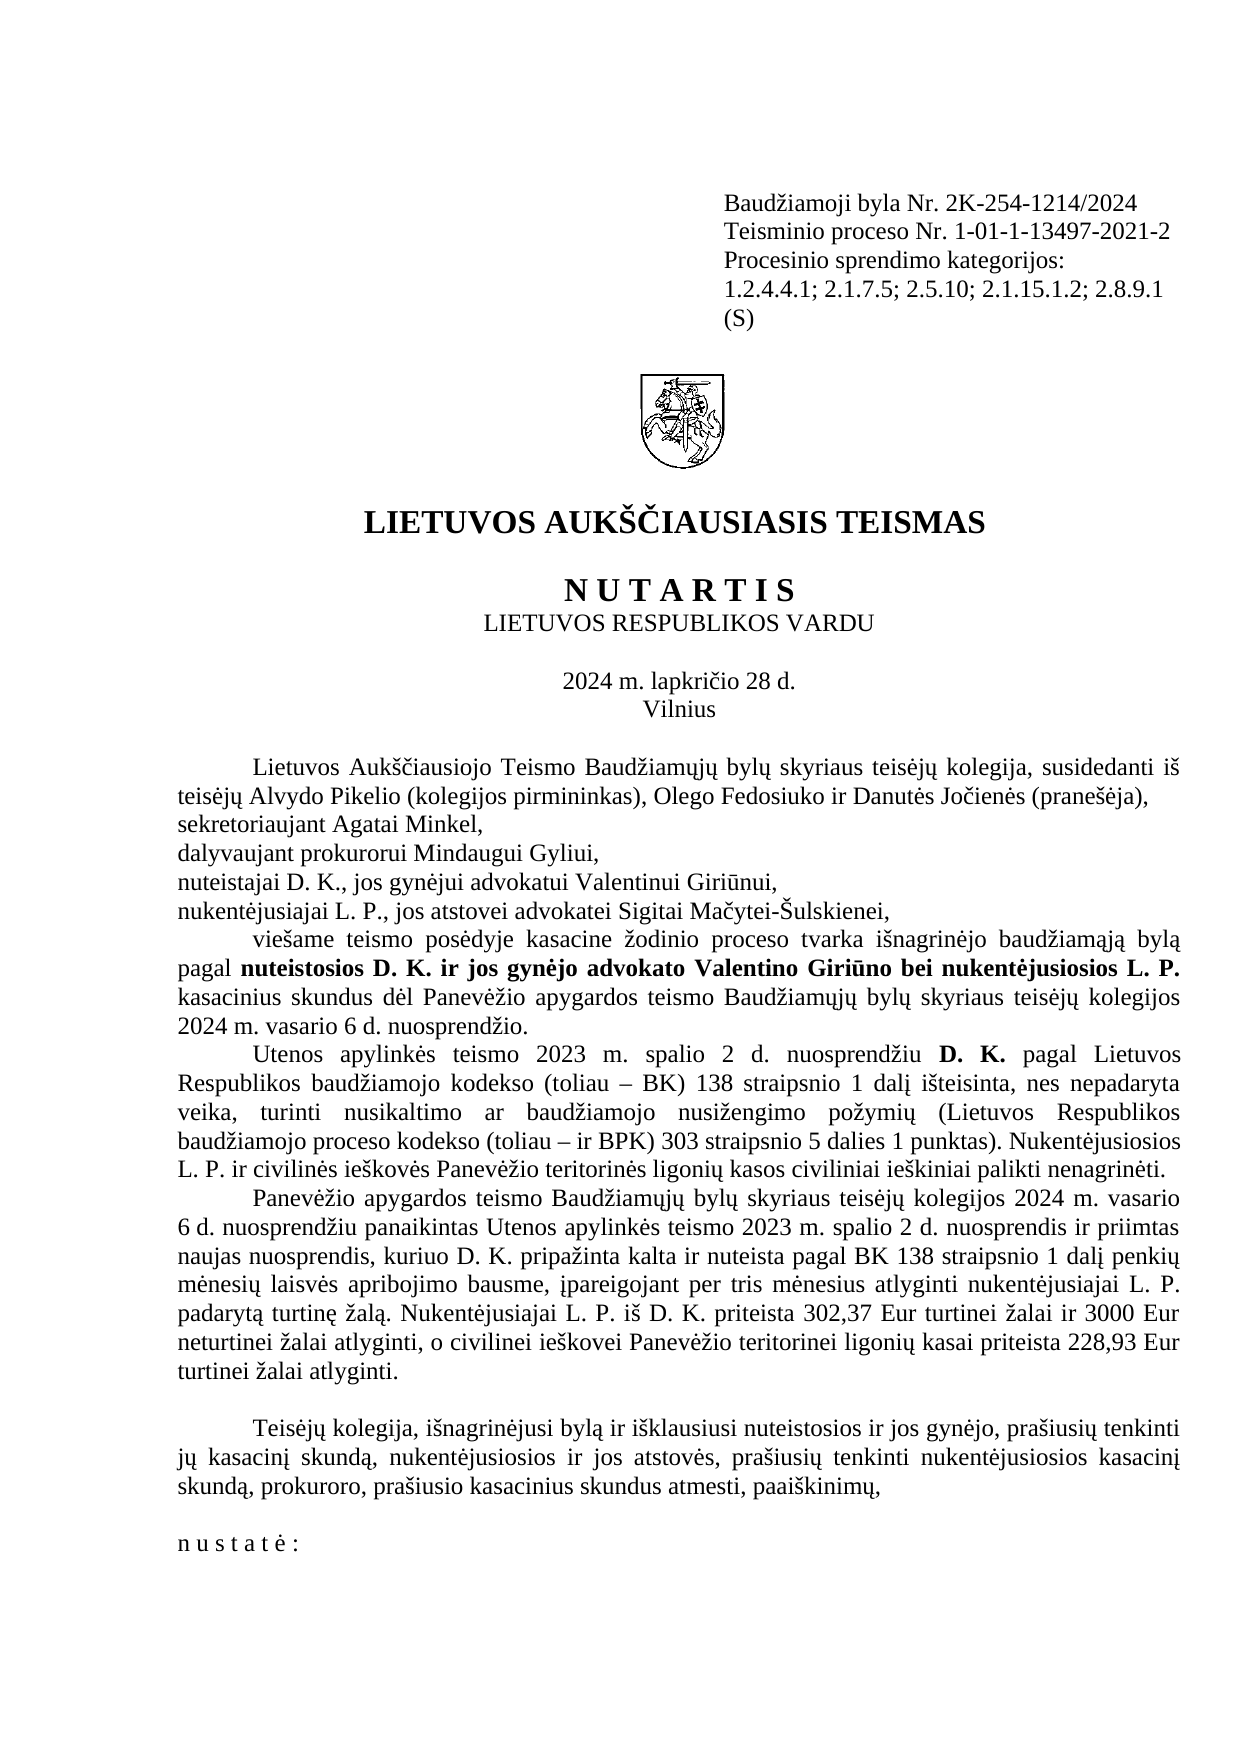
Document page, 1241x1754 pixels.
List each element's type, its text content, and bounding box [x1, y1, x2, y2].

text viešame teismo posėdyje kasacine žodinio proceso tvarka išnagrinėjo baudžiamąją bylą pagal nuteistosios D. K. ir jos gynėjo advokato Valentino Giriūno bei nukentėjusiosios L. P. kasacinius skundus dėl Panevėžio apygardos teismo Baudžiamųjų bylų skyriaus teisėjų kolegijos 2024 m. vasario 6 d. nuosprendžio. [177, 924, 1181, 1039]
text (S) [723, 303, 1181, 331]
text N U T A R T I S [177, 570, 1181, 608]
text 1.2.4.4.1; 2.1.7.5; 2.5.10; 2.1.15.1.2; 2.8.9.1 [723, 274, 1181, 303]
text n u s t a t ė : [177, 1528, 1181, 1557]
text nuteistajai D. K., jos gynėjui advokatui Valentinui Giriūnui, [177, 867, 1181, 896]
text Vilnius [177, 694, 1181, 723]
text dalyvaujant prokurorui Mindaugui Gyliui, [177, 838, 1181, 867]
text Teisminio proceso Nr. 1-01-1-13497-2021-2 [723, 216, 1181, 245]
text Baudžiamoji byla Nr. 2K-254-1214/2024 [723, 188, 1181, 216]
text Lietuvos Aukščiausiojo Teismo Baudžiamųjų bylų skyriaus teisėjų kolegija, susidedanti iš teisėjų Alvydo Pikelio (kolegijos pirmininkas), Olego Fedosiuko ir Danutės Jočienės (pranešėja), [177, 752, 1181, 809]
text Panevėžio apygardos teismo Baudžiamųjų bylų skyriaus teisėjų kolegijos 2024 m. vasario 6 d. nuosprendžiu panaikintas Utenos apylinkės teismo 2023 m. spalio 2 d. nuosprendis ir priimtas naujas nuosprendis, kuriuo D. K. pripažinta kalta ir nuteista pagal BK 138 straipsnio 1 dalį penkių mėnesių laisvės apribojimo bausme, įpareigojant per tris mėnesius atlyginti nukentėjusiajai L. P. padarytą turtinę žalą. Nukentėjusiajai L. P. iš D. K. priteista 302,37 Eur turtinei žalai ir 3000 Eur neturtinei žalai atlyginti, o civilinei ieškovei Panevėžio teritorinei ligonių kasai priteista 228,93 Eur turtinei žalai atlyginti. [177, 1183, 1181, 1384]
subtitle LIETUVOS RESPUBLIKOS VARDU [177, 608, 1181, 637]
text sekretoriaujant Agatai Minkel, [177, 809, 1181, 838]
text Procesinio sprendimo kategorijos: [723, 245, 1181, 274]
text nukentėjusiajai L. P., jos atstovei advokatei Sigitai Mačytei-Šulskienei, [177, 896, 1181, 924]
text Utenos apylinkės teismo 2023 m. spalio 2 d. nuosprendžiu D. K. pagal Lietuvos Respublikos baudžiamojo kodekso (toliau – BK) 138 straipsnio 1 dalį išteisinta, nes nepadaryta veika, turinti nusikaltimo ar baudžiamojo nusižengimo požymių (Lietuvos Respublikos baudžiamojo proceso kodekso (toliau – ir BPK) 303 straipsnio 5 dalies 1 punktas). Nukentėjusiosios L. P. ir civilinės ieškovės Panevėžio teritorinės ligonių kasos civiliniai ieškiniai palikti nenagrinėti. [177, 1039, 1181, 1183]
text Teisėjų kolegija, išnagrinėjusi bylą ir išklausiusi nuteistosios ir jos gynėjo, prašiusių tenkinti jų kasacinį skundą, nukentėjusiosios ir jos atstovės, prašiusių tenkinti nukentėjusiosios kasacinį skundą, prokuroro, prašiusio kasacinius skundus atmesti, paaiškinimų, [177, 1413, 1181, 1499]
text 2024 m. lapkričio 28 d. [177, 666, 1181, 694]
text LIETUVOS AUKŠČIAUSIASIS TEISMAS [177, 503, 1181, 541]
